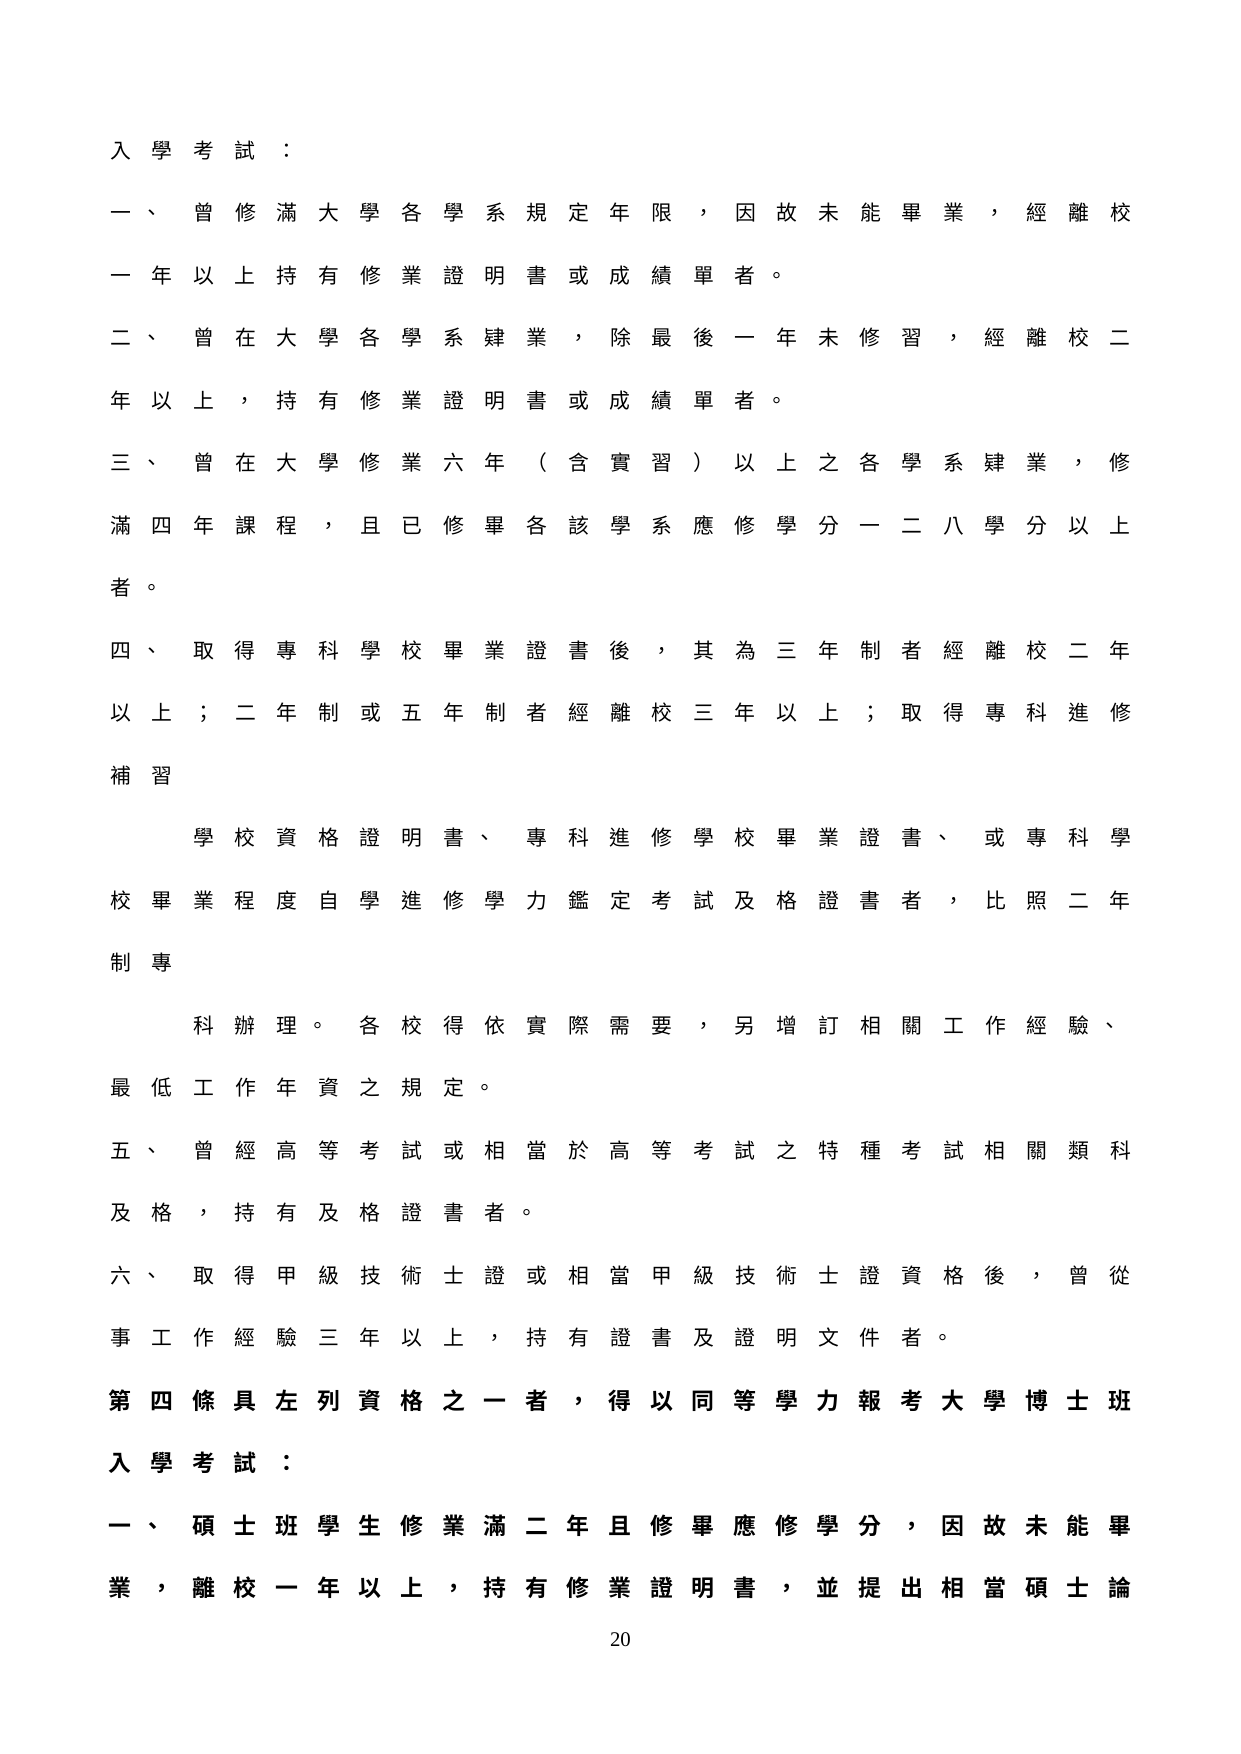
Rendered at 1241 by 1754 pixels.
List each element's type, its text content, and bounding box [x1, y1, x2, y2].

text 中華民國八十四年八月三十日教育部台(八四)參字第○四二七六三號令訂定發布 中華民國八十六年四月九日教育部台(八六)參字第八六○一七四一七號令修正發布第二條、第三條條文 中華民國八十六年五月二十一日教育部台(八六)參字第八六○五三二九○號令修正發布第二條、第三條條文 中華民國八十八年三月五日教育部台(八八)參字第八八○二三三○三號令修正發布第二條、第三條條文，刪除第八條條文 中國民國八十九年三月二十八日教育部台(八九)參字第八九○三七一四六號令修正發布第二條、第三條條文 中華民國八十九年十一月二十一日教育部台（八九）參字第八九一四八二五六號令修正發布第二條、第三條條文 第一條本標準依大學法第二十二條規定訂定之。 第二條具左列資格之一者，得以同等學力報考大學各學系學士班一年級新生入學考試： 一、曾在高級中學、高級職業學校肄業學生有左列情形之一者： (一)修滿日間部二年級下學期或夜間部三年級下學期，後因故失學離校或休學二年以上，持有修業或轉學證明書或 休學證明書附成績單者。 (二)修滿日間部三年級上學期或夜間部四年級上學期，後因故失學離校或休學一年以上，持有修業或轉學證明書或 休學證明書附成績單者。 (三)修滿規定年限，因故未能畢業，持有修業證明書或成績單者。 二、高級中學及職業進修補習學校或實用技能班三年級（延教班）結業，持有結業證明書者。 三、曾在五年制專科學校肄業學生有左列情形之一者： (一)修滿四年級下學期，後因故失學離校或休學一年以上，持有修業或轉學證明書或休學證明書附成績單者。 (二)修滿五年級上學期，後因故失學離校，或修滿規定年限，因故未能畢業，持有修業或轉學證明書附成績單者。 四、自學進修學力鑑定考試及格，持有高中、高職或專科畢業程度及格證明書者。 五、知識青年士兵學力鑑別考試及格，持有高中程度及格證明書者。 六、國軍退除役官兵學力鑑別考試及格，持有高中程度及格證明書者。 七、軍中隨營補習教育經考試及格，持有高中學力證明書者。 八、高等考試、普通考試或相當於高普考試之特種考試及格，持有及格證書者。 九、持大陸高級中等學校肄業文憑經主管教育行政機關檢覈通過或採認並有第一款所列情形之一者。 十、取得丙級技術士證或相當於丙級技術士證資格後，曾從事工作經驗五年以上；取得乙級技術士證或相當於乙級技術 士證資格後，曾從事工作經驗二年以上；取得甲級技術士證或相當於甲級技術士證資格，持有證書及證明文件者。 第三條具左列資格之一者，得以同等學力報考大學碩士班入學考試： 一、曾修滿大學各學系規定年限，因故未能畢業，經離校一年以上持有修業證明書或成績單者。 二、曾在大學各學系肄業，除最後一年未修習，經離校二年以上，持有修業證明書或成績單者。 三、曾在大學修業六年（含實習）以上之各學系肄業，修滿四年課程，且已修畢各該學系應修學分一二八學分以上者。 四、取得專科學校畢業證書後，其為三年制者經離校二年以上；二年制或五年制者經離校三年以上；取得專科進修補習 學校資格證明書、專科進修學校畢業證書、或專科學校畢業程度自學進修學力鑑定考試及格證書者，比照二年制專 科辦理。各校得依實際需要，另增訂相關工作經驗、最低工作年資之規定。 五、曾經高等考試或相當於高等考試之特種考試相關類科及格，持有及格證書者。 六、取得甲級技術士證或相當甲級技術士證資格後，曾從事工作經驗三年以上，持有證書及證明文件者。 第四條具左列資格之一者，得以同等學力報考大學博士班入學考試： 一、碩士班學生修業滿二年且修畢應修學分，因故未能畢業，離校一年以上，持有修業證明書，並提出相當碩士論文之 著作者。 二、大學畢業獲有學士學位，修讀經教育部核可屬碩士班程度之四十學分班，獲有結業證書，並提出相當碩士論文之著 作者。 三、大學畢業獲有醫學學士學位或牙醫學學士學位，經有關專業訓練二年以上，並提出相當碩士論文之著作者。 四、大學畢業獲有學士學位，從事與所習相關工作六年以上，並提出相當碩士論文之著作者。 五、經高等考試或相當於高等考試之特種考試相關類科及格，取得及格證書後，從事與所習相關工作六年以上，並提出 相當碩士論文之著作者。 前項各款相當碩士論文之著作，由各大學自行認定。藝術類或應用科技類相當碩士論文之著作，得以創作、展演連 同書面報告或以技術報告代替。 第五條經教育部認可之國外專科以上學校學歷，以同等學力報考碩士班、博士班，準用第三條第四款及第四條第二款、 [99, 108, 1141, 1608]
